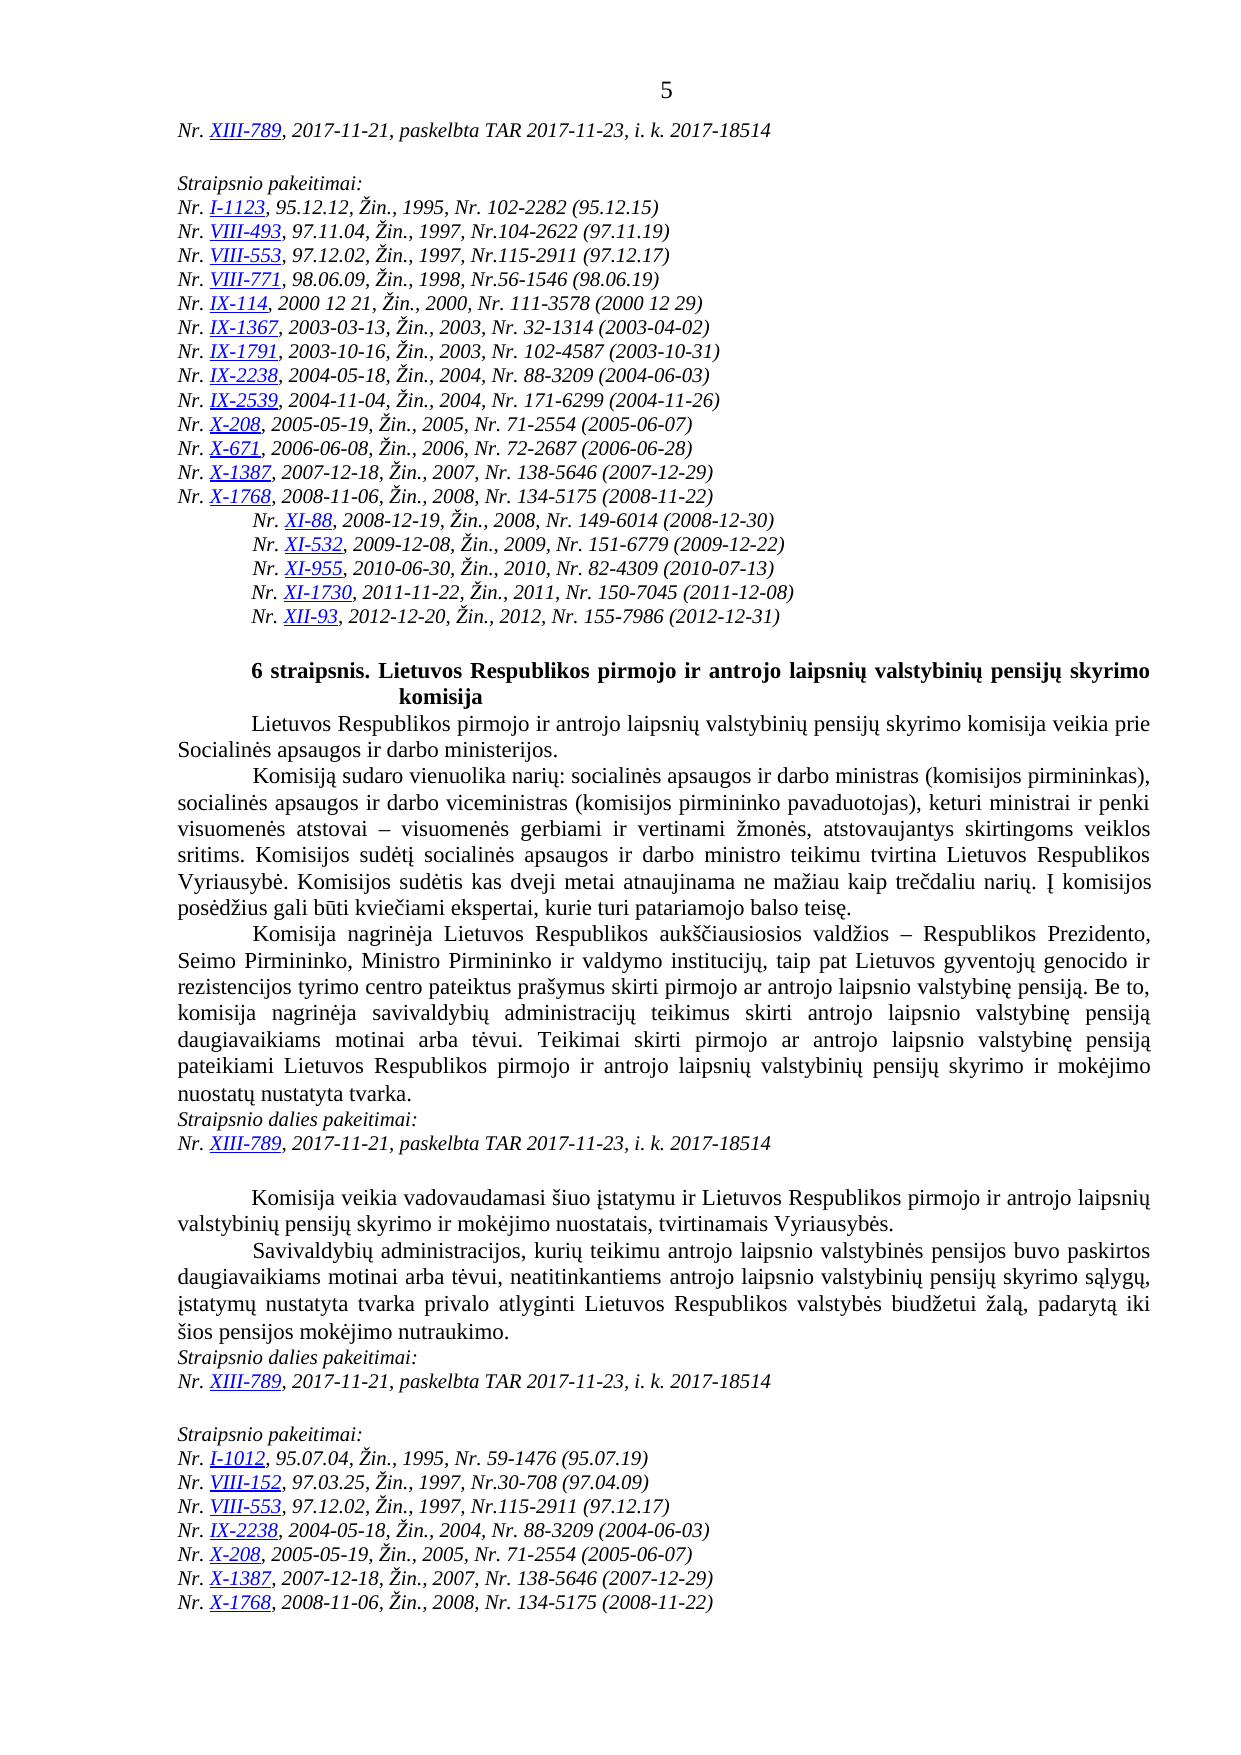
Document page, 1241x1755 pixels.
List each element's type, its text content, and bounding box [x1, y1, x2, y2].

text Nr. XIII-789, 2017-11-21, paskelbta TAR 2017-11-23, i. k. 2017-18514 [177, 118, 1152, 142]
text Nr. I-1012, 95.07.04, Žin., 1995, Nr. 59-1476 (95.07.19) [177, 1446, 1152, 1470]
text Savivaldybių administracijos, kurių teikimu antrojo laipsnio valstybinės pensijos buvo paskirtos daugiavaikiams motinai arba tėvui, neatitinkantiems antrojo laipsnio valstybinių pensijų skyrimo sąlygų, įstatymų nustatyta tvarka privalo atlyginti Lietuvos Respublikos valstybės biudžetui žalą, padarytą iki šios pensijos mokėjimo nutraukimo. [177, 1237, 1152, 1345]
text Lietuvos Respublikos pirmojo ir antrojo laipsnių valstybinių pensijų skyrimo komisija veikia prie Socialinės apsaugos ir darbo ministerijos. [177, 709, 1152, 762]
text 6 straipsnis. Lietuvos Respublikos pirmojo ir antrojo laipsnių valstybinių pensijų skyrimo komisija [251, 657, 1152, 709]
text Nr. IX-2238, 2004-05-18, Žin., 2004, Nr. 88-3209 (2004-06-03) [177, 363, 1152, 387]
text Nr. X-208, 2005-05-19, Žin., 2005, Nr. 71-2554 (2005-06-07) [177, 412, 1152, 436]
text Nr. IX-2238, 2004-05-18, Žin., 2004, Nr. 88-3209 (2004-06-03) [177, 1518, 1152, 1542]
text Straipsnio pakeitimai: [177, 171, 1152, 195]
text Nr. XI-1730, 2011-11-22, Žin., 2011, Nr. 150-7045 (2011-12-08) [177, 580, 1152, 604]
text Komisija veikia vadovaudamasi šiuo įstatymu ir Lietuvos Respublikos pirmojo ir antrojo laipsnių valstybinių pensijų skyrimo ir mokėjimo nuostatais, tvirtinamais Vyriausybės. [177, 1184, 1152, 1237]
text Straipsnio dalies pakeitimai: [177, 1345, 1152, 1369]
text Nr. VIII-493, 97.11.04, Žin., 1997, Nr.104-2622 (97.11.19) [177, 219, 1152, 243]
text Nr. X-671, 2006-06-08, Žin., 2006, Nr. 72-2687 (2006-06-28) [177, 436, 1152, 460]
text Nr. VIII-553, 97.12.02, Žin., 1997, Nr.115-2911 (97.12.17) [177, 243, 1152, 267]
text Nr. XI-532, 2009-12-08, Žin., 2009, Nr. 151-6779 (2009-12-22) [177, 532, 1152, 556]
text Nr. XII-93, 2012-12-20, Žin., 2012, Nr. 155-7986 (2012-12-31) [177, 604, 1152, 628]
text Nr. VIII-152, 97.03.25, Žin., 1997, Nr.30-708 (97.04.09) [177, 1470, 1152, 1494]
text Nr. IX-114, 2000 12 21, Žin., 2000, Nr. 111-3578 (2000 12 29) [177, 291, 1152, 315]
text Komisija nagrinėja Lietuvos Respublikos aukščiausiosios valdžios – Respublikos Prezidento, Seimo Pirmininko, Ministro Pirmininko ir valdymo institucijų, taip pat Lietuvos gyventojų genocido ir rezistencijos tyrimo centro pateiktus prašymus skirti pirmojo ar antrojo laipsnio valstybinę pensiją. Be to, komisija nagrinėja savivaldybių administracijų teikimus skirti antrojo laipsnio valstybinę pensiją daugiavaikiams motinai arba tėvui. Teikimai skirti pirmojo ar antrojo laipsnio valstybinę pensiją pateikiami Lietuvos Respublikos pirmojo ir antrojo laipsnių valstybinių pensijų skyrimo ir mokėjimo nuostatų nustatyta tvarka. [177, 920, 1152, 1107]
text Nr. IX-2539, 2004-11-04, Žin., 2004, Nr. 171-6299 (2004-11-26) [177, 387, 1152, 412]
text Nr. XI-955, 2010-06-30, Žin., 2010, Nr. 82-4309 (2010-07-13) [177, 556, 1152, 580]
text Nr. VIII-771, 98.06.09, Žin., 1998, Nr.56-1546 (98.06.19) [177, 267, 1152, 291]
text Nr. IX-1367, 2003-03-13, Žin., 2003, Nr. 32-1314 (2003-04-02) [177, 315, 1152, 339]
text Nr. I-1123, 95.12.12, Žin., 1995, Nr. 102-2282 (95.12.15) [177, 195, 1152, 219]
text Komisiją sudaro vienuolika narių: socialinės apsaugos ir darbo ministras (komisijos pirmininkas), socialinės apsaugos ir darbo viceministras (komisijos pirmininko pavaduotojas), keturi ministrai ir penki visuomenės atstovai – visuomenės gerbiami ir vertinami žmonės, atstovaujantys skirtingoms veiklos sritims. Komisijos sudėtį socialinės apsaugos ir darbo ministro teikimu tvirtina Lietuvos Respublikos Vyriausybė. Komisijos sudėtis kas dveji metai atnaujinama ne mažiau kaip trečdaliu narių. Į komisijos posėdžius gali būti kviečiami ekspertai, kurie turi patariamojo balso teisę. [177, 762, 1152, 920]
text Nr. X-1387, 2007-12-18, Žin., 2007, Nr. 138-5646 (2007-12-29) [177, 460, 1152, 484]
text Nr. VIII-553, 97.12.02, Žin., 1997, Nr.115-2911 (97.12.17) [177, 1494, 1152, 1518]
text Nr. X-1387, 2007-12-18, Žin., 2007, Nr. 138-5646 (2007-12-29) [177, 1566, 1152, 1590]
text Straipsnio dalies pakeitimai: [177, 1107, 1152, 1131]
text Nr. IX-1791, 2003-10-16, Žin., 2003, Nr. 102-4587 (2003-10-31) [177, 339, 1152, 363]
text Nr. X-208, 2005-05-19, Žin., 2005, Nr. 71-2554 (2005-06-07) [177, 1542, 1152, 1566]
text Straipsnio pakeitimai: [177, 1422, 1152, 1446]
text Nr. XIII-789, 2017-11-21, paskelbta TAR 2017-11-23, i. k. 2017-18514 [177, 1369, 1152, 1393]
text Nr. XI-88, 2008-12-19, Žin., 2008, Nr. 149-6014 (2008-12-30) [177, 508, 1152, 532]
text Nr. XIII-789, 2017-11-21, paskelbta TAR 2017-11-23, i. k. 2017-18514 [177, 1131, 1152, 1155]
text Nr. X-1768, 2008-11-06, Žin., 2008, Nr. 134-5175 (2008-11-22) [177, 484, 1152, 508]
text Nr. X-1768, 2008-11-06, Žin., 2008, Nr. 134-5175 (2008-11-22) [177, 1590, 1152, 1614]
